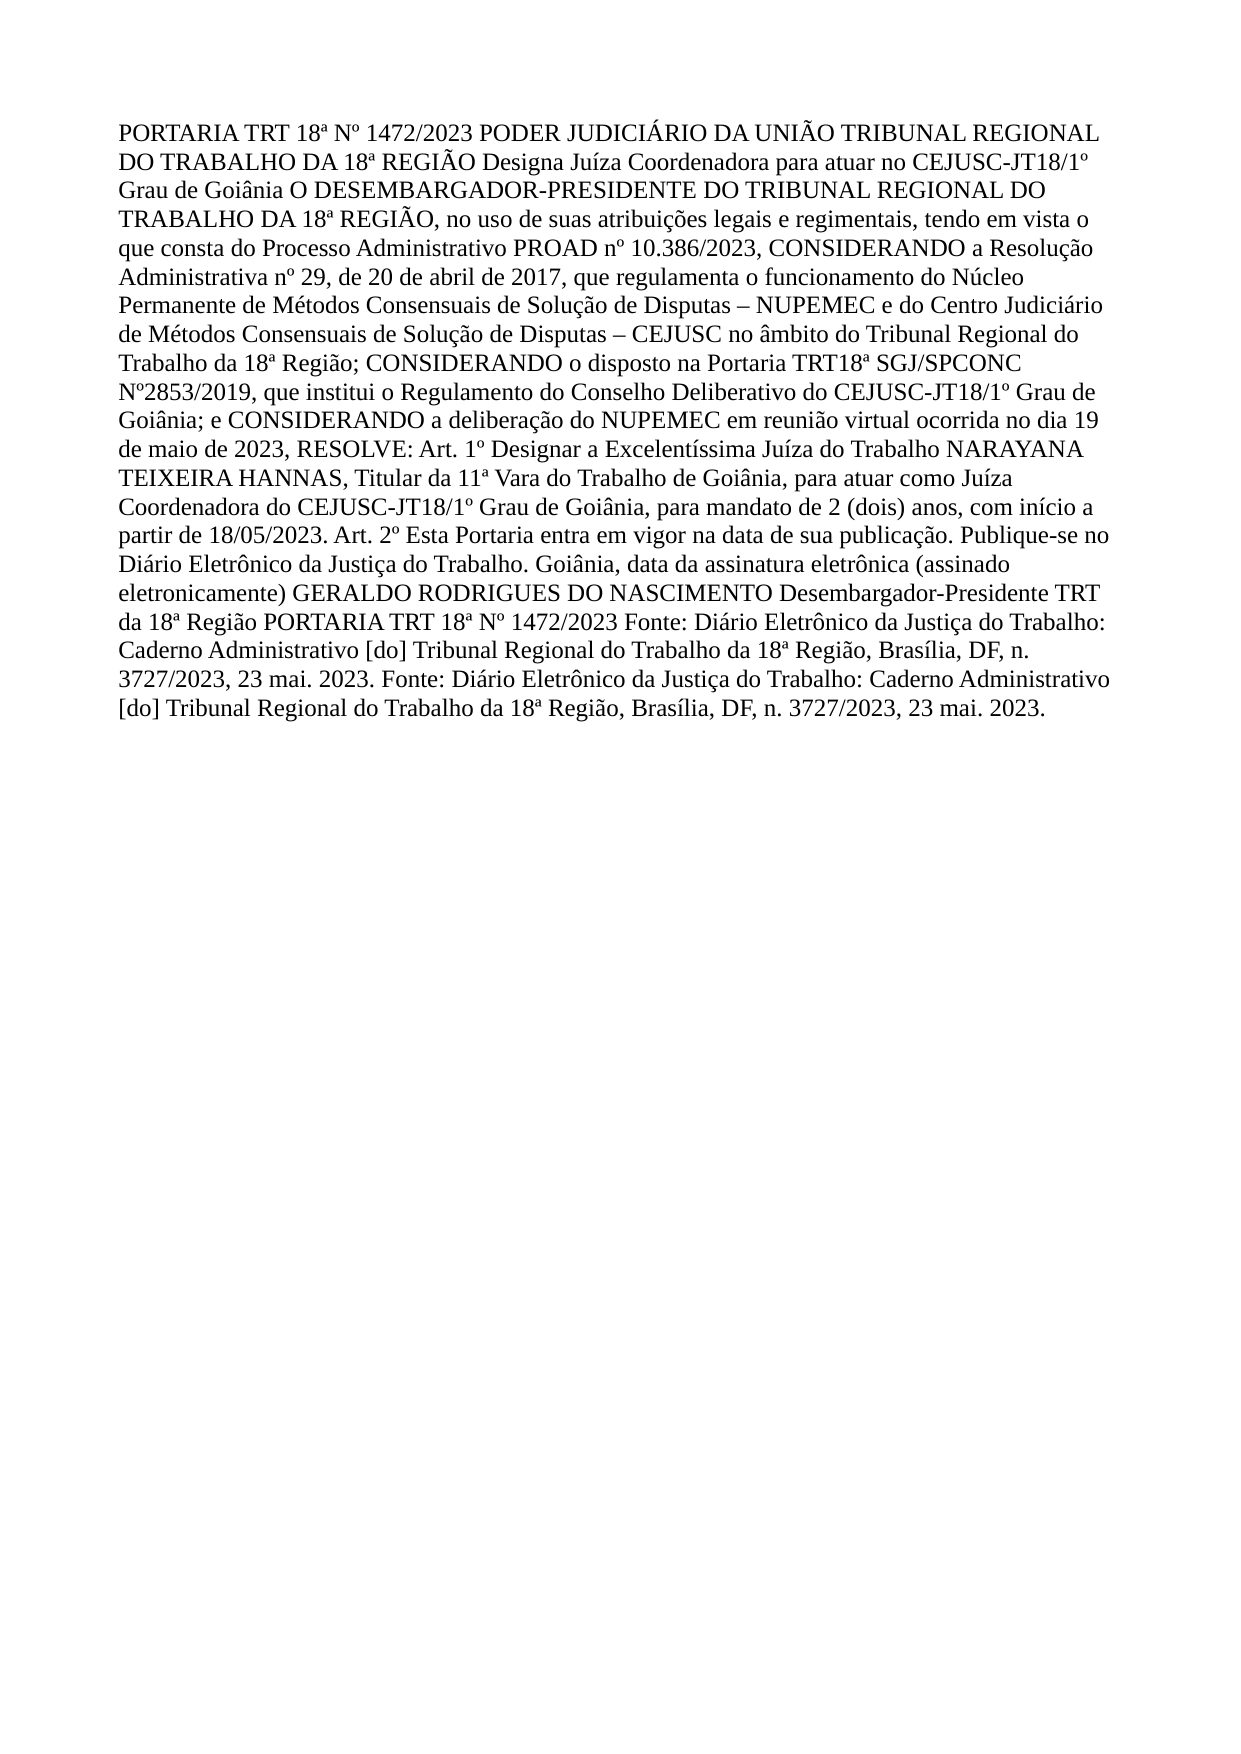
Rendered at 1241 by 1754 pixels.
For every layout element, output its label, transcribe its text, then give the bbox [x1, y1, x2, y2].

text PORTARIA TRT 18ª Nº 1472/2023 PODER JUDICIÁRIO DA UNIÃO TRIBUNAL REGIONAL DO TRABALHO DA 18ª REGIÃO Designa Juíza Coordenadora para atuar no CEJUSC-JT18/1º Grau de Goiânia O DESEMBARGADOR-PRESIDENTE DO TRIBUNAL REGIONAL DO TRABALHO DA 18ª REGIÃO, no uso de suas atribuições legais e regimentais, tendo em vista o que consta do Processo Administrativo PROAD nº 10.386/2023, CONSIDERANDO a Resolução Administrativa nº 29, de 20 de abril de 2017, que regulamenta o funcionamento do Núcleo Permanente de Métodos Consensuais de Solução de Disputas – NUPEMEC e do Centro Judiciário de Métodos Consensuais de Solução de Disputas – CEJUSC no âmbito do Tribunal Regional do Trabalho da 18ª Região; CONSIDERANDO o disposto na Portaria TRT18ª SGJ/SPCONC Nº2853/2019, que institui o Regulamento do Conselho Deliberativo do CEJUSC-JT18/1º Grau de Goiânia; e CONSIDERANDO a deliberação do NUPEMEC em reunião virtual ocorrida no dia 19 de maio de 2023, RESOLVE: Art. 1º Designar a Excelentíssima Juíza do Trabalho NARAYANA TEIXEIRA HANNAS, Titular da 11ª Vara do Trabalho de Goiânia, para atuar como Juíza Coordenadora do CEJUSC-JT18/1º Grau de Goiânia, para mandato de 2 (dois) anos, com início a partir de 18/05/2023. Art. 2º Esta Portaria entra em vigor na data de sua publicação. Publique-se no Diário Eletrônico da Justiça do Trabalho. Goiânia, data da assinatura eletrônica (assinado eletronicamente) GERALDO RODRIGUES DO NASCIMENTO Desembargador-Presidente TRT da 18ª Região PORTARIA TRT 18ª Nº 1472/2023 Fonte: Diário Eletrônico da Justiça do Trabalho: Caderno Administrativo [do] Tribunal Regional do Trabalho da 18ª Região, Brasília, DF, n. 3727/2023, 23 mai. 2023. Fonte: Diário Eletrônico da Justiça do Trabalho: Caderno Administrativo [do] Tribunal Regional do Trabalho da 18ª Região, Brasília, DF, n. 3727/2023, 23 mai. 2023. [118, 118, 1122, 722]
